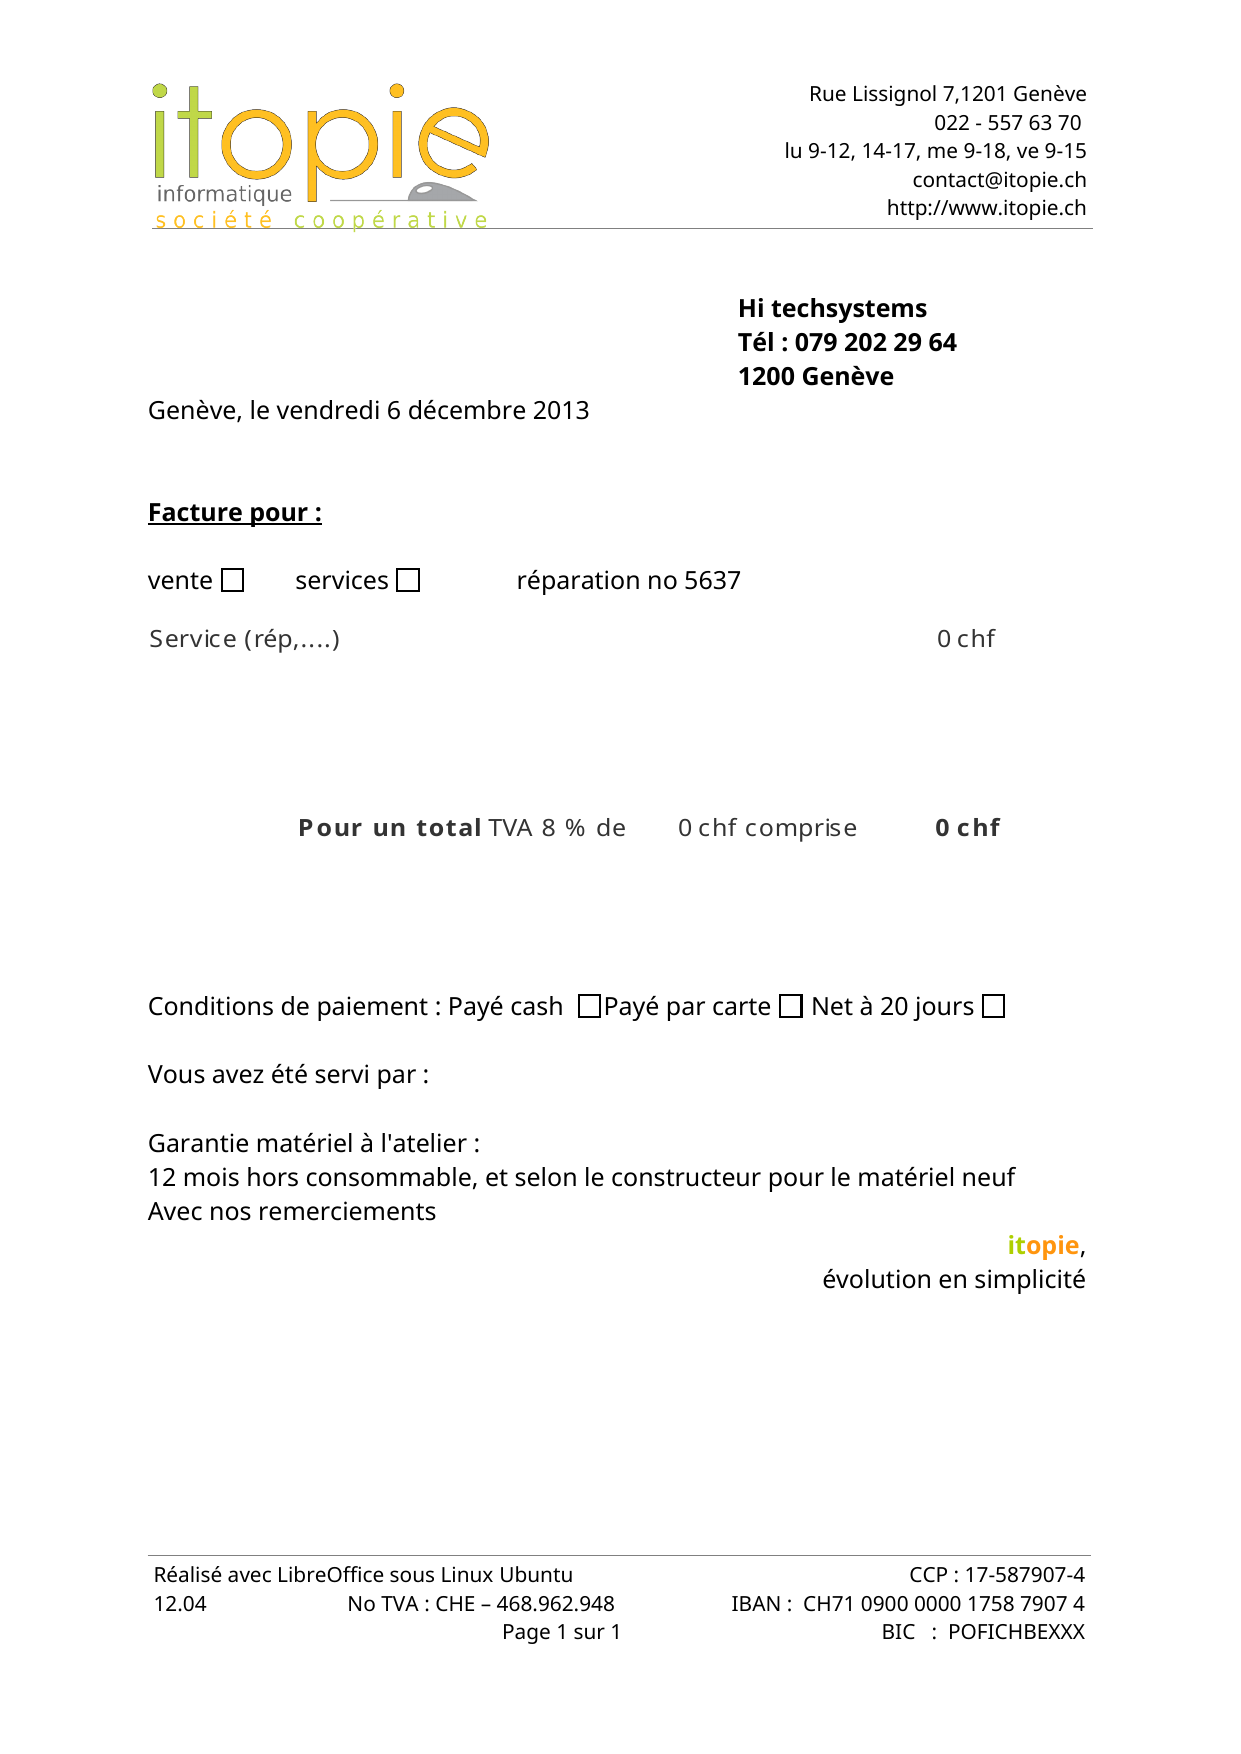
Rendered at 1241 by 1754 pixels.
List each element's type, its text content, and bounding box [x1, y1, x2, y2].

text Genève, le vendredi 6 décembre 2013 [148, 392, 1093, 427]
text Tél : 079 202 29 64 [148, 324, 1093, 358]
text Facture pour : [148, 495, 1093, 529]
text itopie, [148, 1227, 1093, 1262]
text vente services réparation no 5637 [148, 563, 1093, 597]
text Conditions de paiement : Payé cash Payé par carte Net à 20 jours [148, 989, 1093, 1023]
text Hi techsystems [148, 290, 1093, 324]
text 12 mois hors consommable, et selon le constructeur pour le matériel neuf [148, 1159, 1093, 1193]
text Vous avez été servi par : [148, 1057, 1093, 1091]
text évolution en simplicité [148, 1262, 1093, 1296]
text 1200 Genève [148, 358, 1093, 392]
text Garantie matériel à l'atelier : [148, 1125, 1093, 1159]
picture [138, 72, 500, 244]
text Avec nos remerciements [148, 1193, 1093, 1227]
